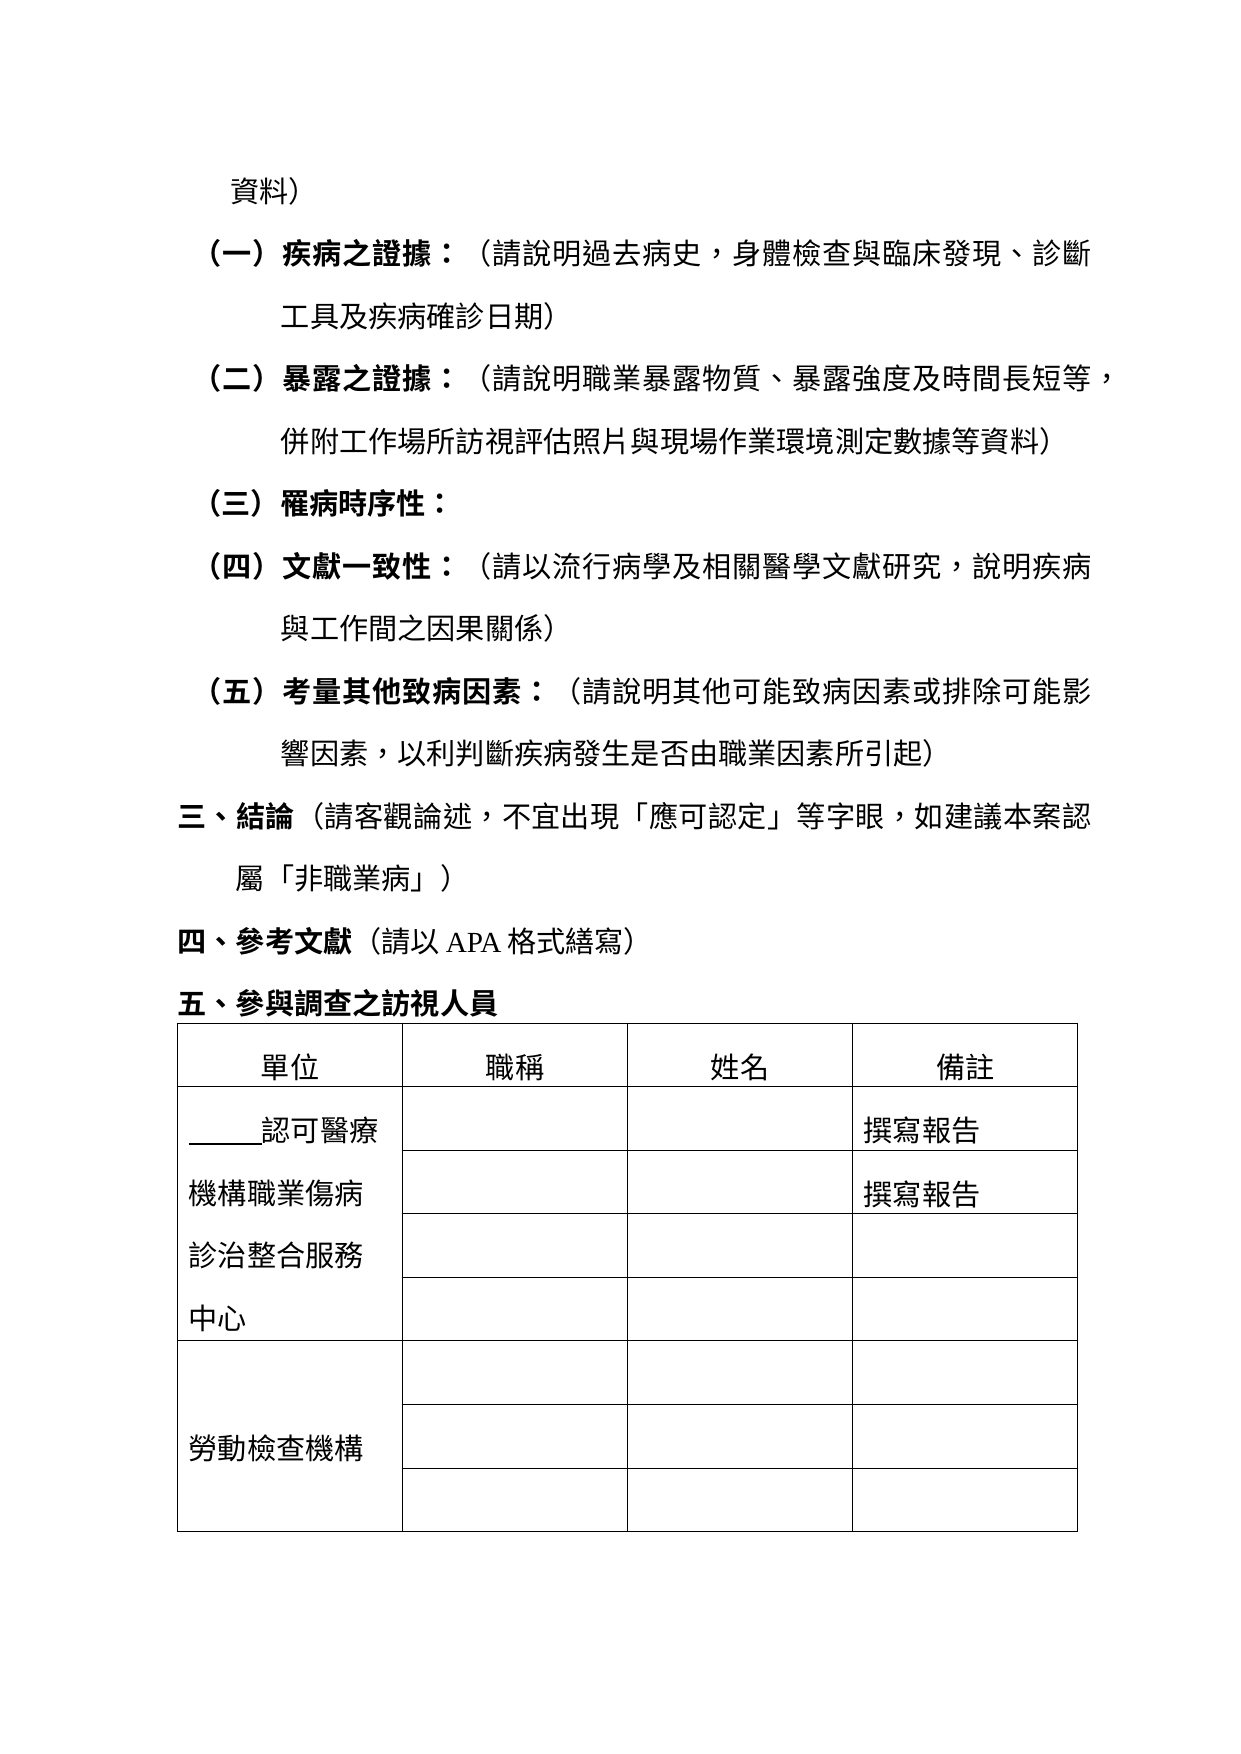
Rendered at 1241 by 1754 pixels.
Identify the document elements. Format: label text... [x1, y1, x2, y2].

text 資料） [177, 148, 1092, 210]
table_cell [628, 1087, 852, 1150]
table_cell 勞動檢查機構 [178, 1341, 402, 1531]
table_cell [853, 1469, 1077, 1531]
table_cell [853, 1278, 1077, 1340]
table_cell 撰寫報告 [853, 1151, 1077, 1213]
table_header 備註 [853, 1024, 1077, 1086]
table_cell [628, 1341, 852, 1404]
table_cell [403, 1405, 627, 1467]
table_cell [403, 1151, 627, 1213]
table_cell [403, 1341, 627, 1404]
table_cell [403, 1278, 627, 1340]
text （二）暴露之證據：（請說明職業暴露物質、暴露強度及時間長短等，併附工作場所訪視評估照片與現場作業環境測定數據等資料） [192, 335, 1092, 460]
table_header 職稱 [403, 1024, 627, 1086]
table_cell [628, 1214, 852, 1277]
table_cell [853, 1341, 1077, 1404]
table_cell [628, 1151, 852, 1213]
table_cell 撰寫報告 [853, 1087, 1077, 1150]
table_header 姓名 [628, 1024, 852, 1086]
table_header 單位 [178, 1024, 402, 1086]
table_cell [403, 1087, 627, 1150]
table_cell [628, 1278, 852, 1340]
text 三、結論（請客觀論述，不宜出現「應可認定」等字眼，如建議本案認屬「非職業病」） [177, 773, 1092, 898]
text （三）罹病時序性： [192, 460, 1092, 523]
table_cell [628, 1469, 852, 1531]
text （五）考量其他致病因素：（請說明其他可能致病因素或排除可能影響因素，以利判斷疾病發生是否由職業因素所引起） [192, 648, 1092, 773]
table_cell [853, 1214, 1077, 1277]
text （一）疾病之證據：（請說明過去病史，身體檢查與臨床發現、診斷工具及疾病確診日期） [192, 210, 1092, 335]
table_cell 認可醫療機構職業傷病診治整合服務中心 [178, 1087, 402, 1340]
text 四、參考文獻（請以APA格式繕寫） [177, 898, 1092, 960]
table_cell [628, 1405, 852, 1467]
table_cell [853, 1405, 1077, 1467]
table_cell [403, 1469, 627, 1531]
text （四）文獻一致性：（請以流行病學及相關醫學文獻研究，說明疾病與工作間之因果關係） [192, 523, 1092, 648]
text 五、參與調查之訪視人員 [177, 960, 1092, 1023]
table_cell [403, 1214, 627, 1277]
